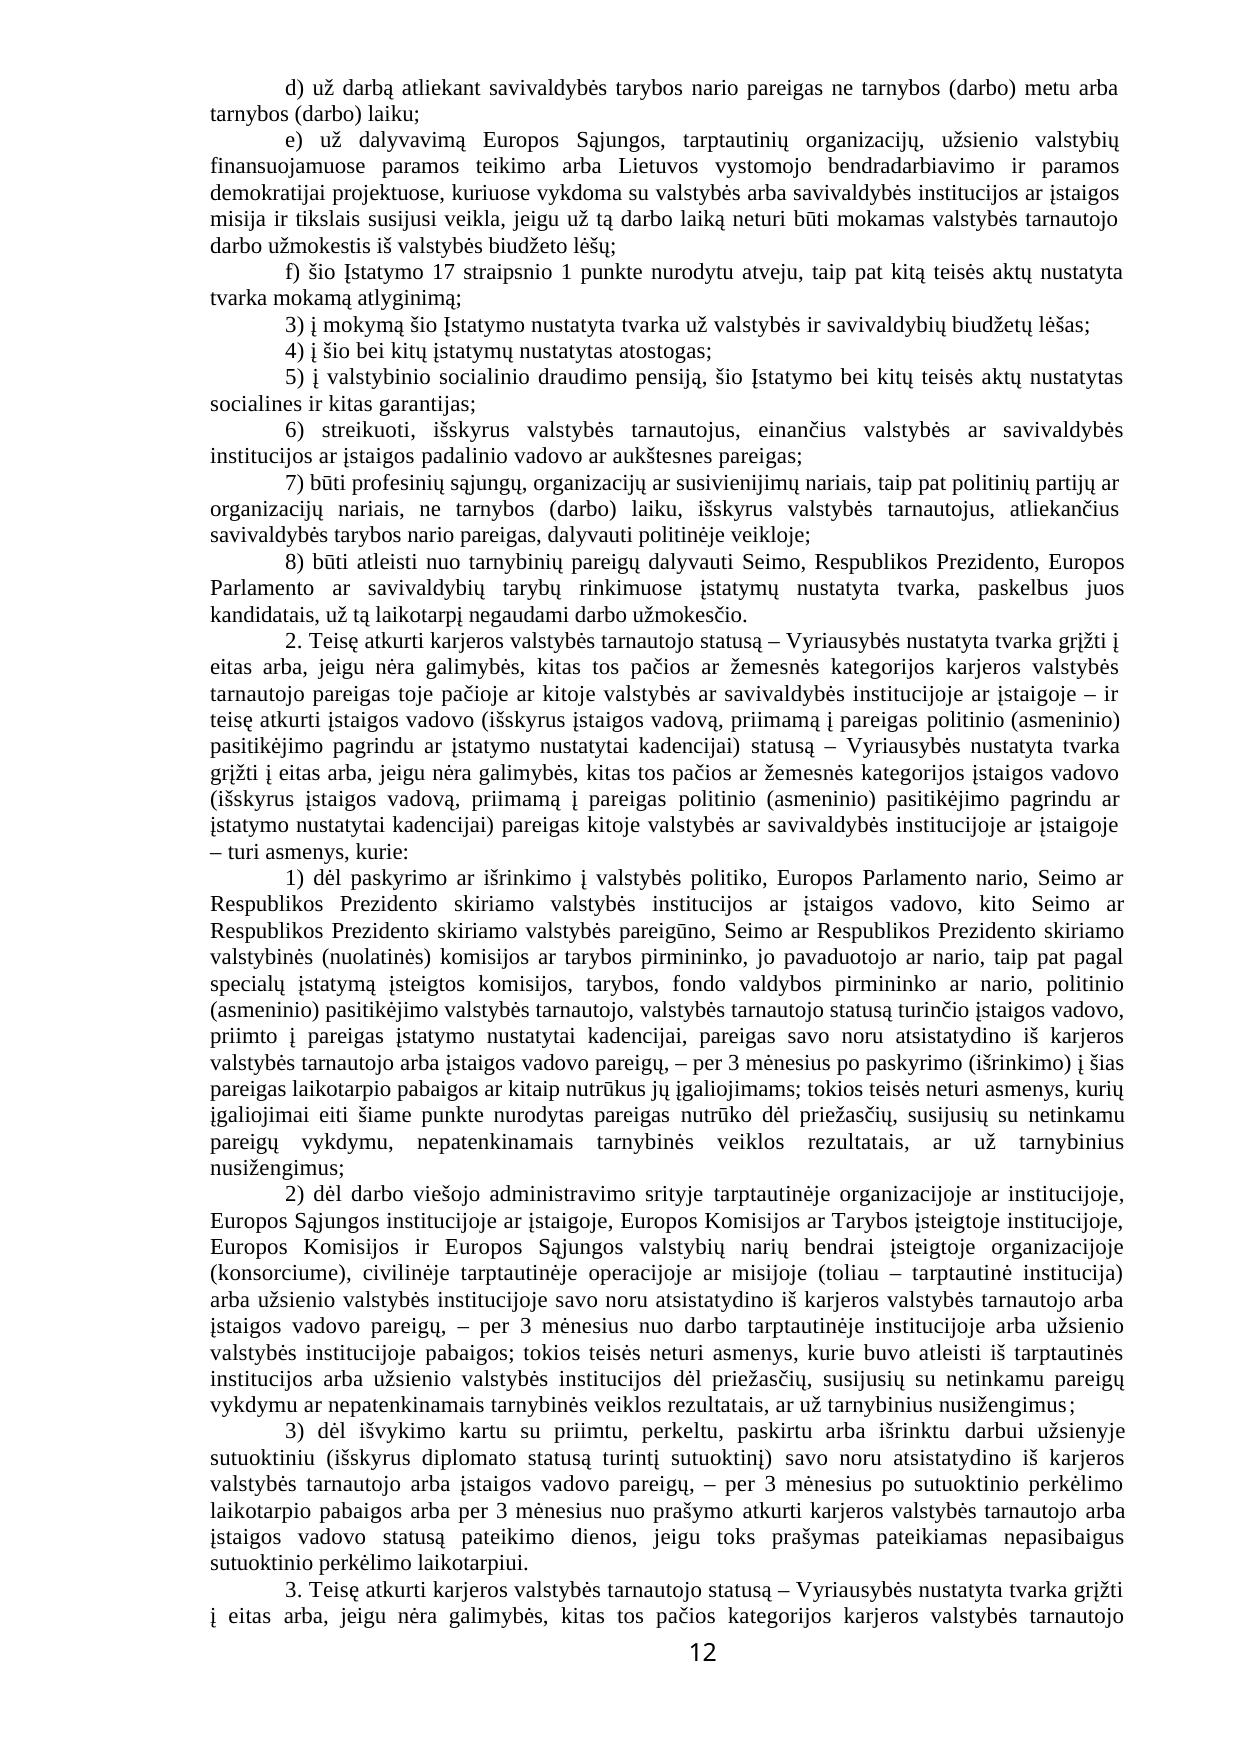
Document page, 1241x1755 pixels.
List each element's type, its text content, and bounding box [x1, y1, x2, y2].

text 7) būti profesinių sąjungų, organizacijų ar susivienijimų nariais, taip pat politinių partijų ar organizacijų nariais, ne tarnybos (darbo) laiku, išskyrus valstybės tarnautojus, atliekančius savivaldybės tarybos nario pareigas, dalyvauti politinėje veikloje; [210, 469, 1120, 548]
text f) šio Įstatymo 17 straipsnio 1 punkte nurodytu atveju, taip pat kitą teisės aktų nustatyta tvarka mokamą atlyginimą; [210, 258, 1126, 311]
text 2) dėl darbo viešojo administravimo srityje tarptautinėje organizacijoje ar institucijoje, Europos Sąjungos institucijoje ar įstaigoje, Europos Komisijos ar Tarybos įsteigtoje institucijoje, Europos Komisijos ir Europos Sąjungos valstybių narių bendrai įsteigtoje organizacijoje (konsorciume), civilinėje tarptautinėje operacijoje ar misijoje (toliau – tarptautinė institucija) arba užsienio valstybės institucijoje savo noru atsistatydino iš karjeros valstybės tarnautojo arba įstaigos vadovo pareigų, – per 3 mėnesius nuo darbo tarptautinėje institucijoje arba užsienio valstybės institucijoje pabaigos; tokios teisės neturi asmenys, kurie buvo atleisti iš tarptautinės institucijos arba užsienio valstybės institucijos dėl priežasčių, susijusių su netinkamu pareigų vykdymu ar nepatenkinamais tarnybinės veiklos rezultatais, ar už tarnybinius nusižengimus; [210, 1180, 1126, 1418]
text 2. Teisę atkurti karjeros valstybės tarnautojo statusą – Vyriausybės nustatyta tvarka grįžti į eitas arba, jeigu nėra galimybės, kitas tos pačios ar žemesnės kategorijos karjeros valstybės tarnautojo pareigas toje pačioje ar kitoje valstybės ar savivaldybės institucijoje ar įstaigoje – ir teisę atkurti įstaigos vadovo (išskyrus įstaigos vadovą, priimamą į pareigas politinio (asmeninio) pasitikėjimo pagrindu ar įstatymo nustatytai kadencijai) statusą – Vyriausybės nustatyta tvarka grįžti į eitas arba, jeigu nėra galimybės, kitas tos pačios ar žemesnės kategorijos įstaigos vadovo (išskyrus įstaigos vadovą, priimamą į pareigas politinio (asmeninio) pasitikėjimo pagrindu ar įstatymo nustatytai kadencijai) pareigas kitoje valstybės ar savivaldybės institucijoje ar įstaigoje – turi asmenys, kurie: [210, 627, 1120, 864]
text 4) į šio bei kitų įstatymų nustatytas atostogas; [210, 337, 1126, 363]
text 3. Teisę atkurti karjeros valstybės tarnautojo statusą – Vyriausybės nustatyta tvarka grįžti į eitas arba, jeigu nėra galimybės, kitas tos pačios kategorijos karjeros valstybės tarnautojo [210, 1576, 1126, 1628]
text 6) streikuoti, išskyrus valstybės tarnautojus, einančius valstybės ar savivaldybės institucijos ar įstaigos padalinio vadovo ar aukštesnes pareigas; [210, 416, 1126, 469]
text 5) į valstybinio socialinio draudimo pensiją, šio Įstatymo bei kitų teisės aktų nustatytas socialines ir kitas garantijas; [210, 363, 1126, 416]
text 3) dėl išvykimo kartu su priimtu, perkeltu, paskirtu arba išrinktu darbui užsienyje sutuoktiniu (išskyrus diplomato statusą turintį sutuoktinį) savo noru atsistatydino iš karjeros valstybės tarnautojo arba įstaigos vadovo pareigų, – per 3 mėnesius po sutuoktinio perkėlimo laikotarpio pabaigos arba per 3 mėnesius nuo prašymo atkurti karjeros valstybės tarnautojo arba įstaigos vadovo statusą pateikimo dienos, jeigu toks prašymas pateikiamas nepasibaigus sutuoktinio perkėlimo laikotarpiui. [210, 1418, 1126, 1576]
text 1) dėl paskyrimo ar išrinkimo į valstybės politiko, Europos Parlamento nario, Seimo ar Respublikos Prezidento skiriamo valstybės institucijos ar įstaigos vadovo, kito Seimo ar Respublikos Prezidento skiriamo valstybės pareigūno, Seimo ar Respublikos Prezidento skiriamo valstybinės (nuolatinės) komisijos ar tarybos pirmininko, jo pavaduotojo ar nario, taip pat pagal specialų įstatymą įsteigtos komisijos, tarybos, fondo valdybos pirmininko ar nario, politinio (asmeninio) pasitikėjimo valstybės tarnautojo, valstybės tarnautojo statusą turinčio įstaigos vadovo, priimto į pareigas įstatymo nustatytai kadencijai, pareigas savo noru atsistatydino iš karjeros valstybės tarnautojo arba įstaigos vadovo pareigų, – per 3 mėnesius po paskyrimo (išrinkimo) į šias pareigas laikotarpio pabaigos ar kitaip nutrūkus jų įgaliojimams; tokios teisės neturi asmenys, kurių įgaliojimai eiti šiame punkte nurodytas pareigas nutrūko dėl priežasčių, susijusių su netinkamu pareigų vykdymu, nepatenkinamais tarnybinės veiklos rezultatais, ar už tarnybinius nusižengimus; [210, 864, 1126, 1180]
text 3) į mokymą šio Įstatymo nustatyta tvarka už valstybės ir savivaldybių biudžetų lėšas; [210, 311, 1126, 337]
text 8) būti atleisti nuo tarnybinių pareigų dalyvauti Seimo, Respublikos Prezidento, Europos Parlamento ar savivaldybių tarybų rinkimuose įstatymų nustatyta tvarka, paskelbus juos kandidatais, už tą laikotarpį negaudami darbo užmokesčio. [210, 548, 1126, 627]
text d) už darbą atliekant savivaldybės tarybos nario pareigas ne tarnybos (darbo) metu arba tarnybos (darbo) laiku; [210, 73, 1120, 126]
text e) už dalyvavimą Europos Sąjungos, tarptautinių organizacijų, užsienio valstybių finansuojamuose paramos teikimo arba Lietuvos vystomojo bendradarbiavimo ir paramos demokratijai projektuose, kuriuose vykdoma su valstybės arba savivaldybės institucijos ar įstaigos misija ir tikslais susijusi veikla, jeigu už tą darbo laiką neturi būti mokamas valstybės tarnautojo darbo užmokestis iš valstybės biudžeto lėšų; [210, 126, 1120, 258]
